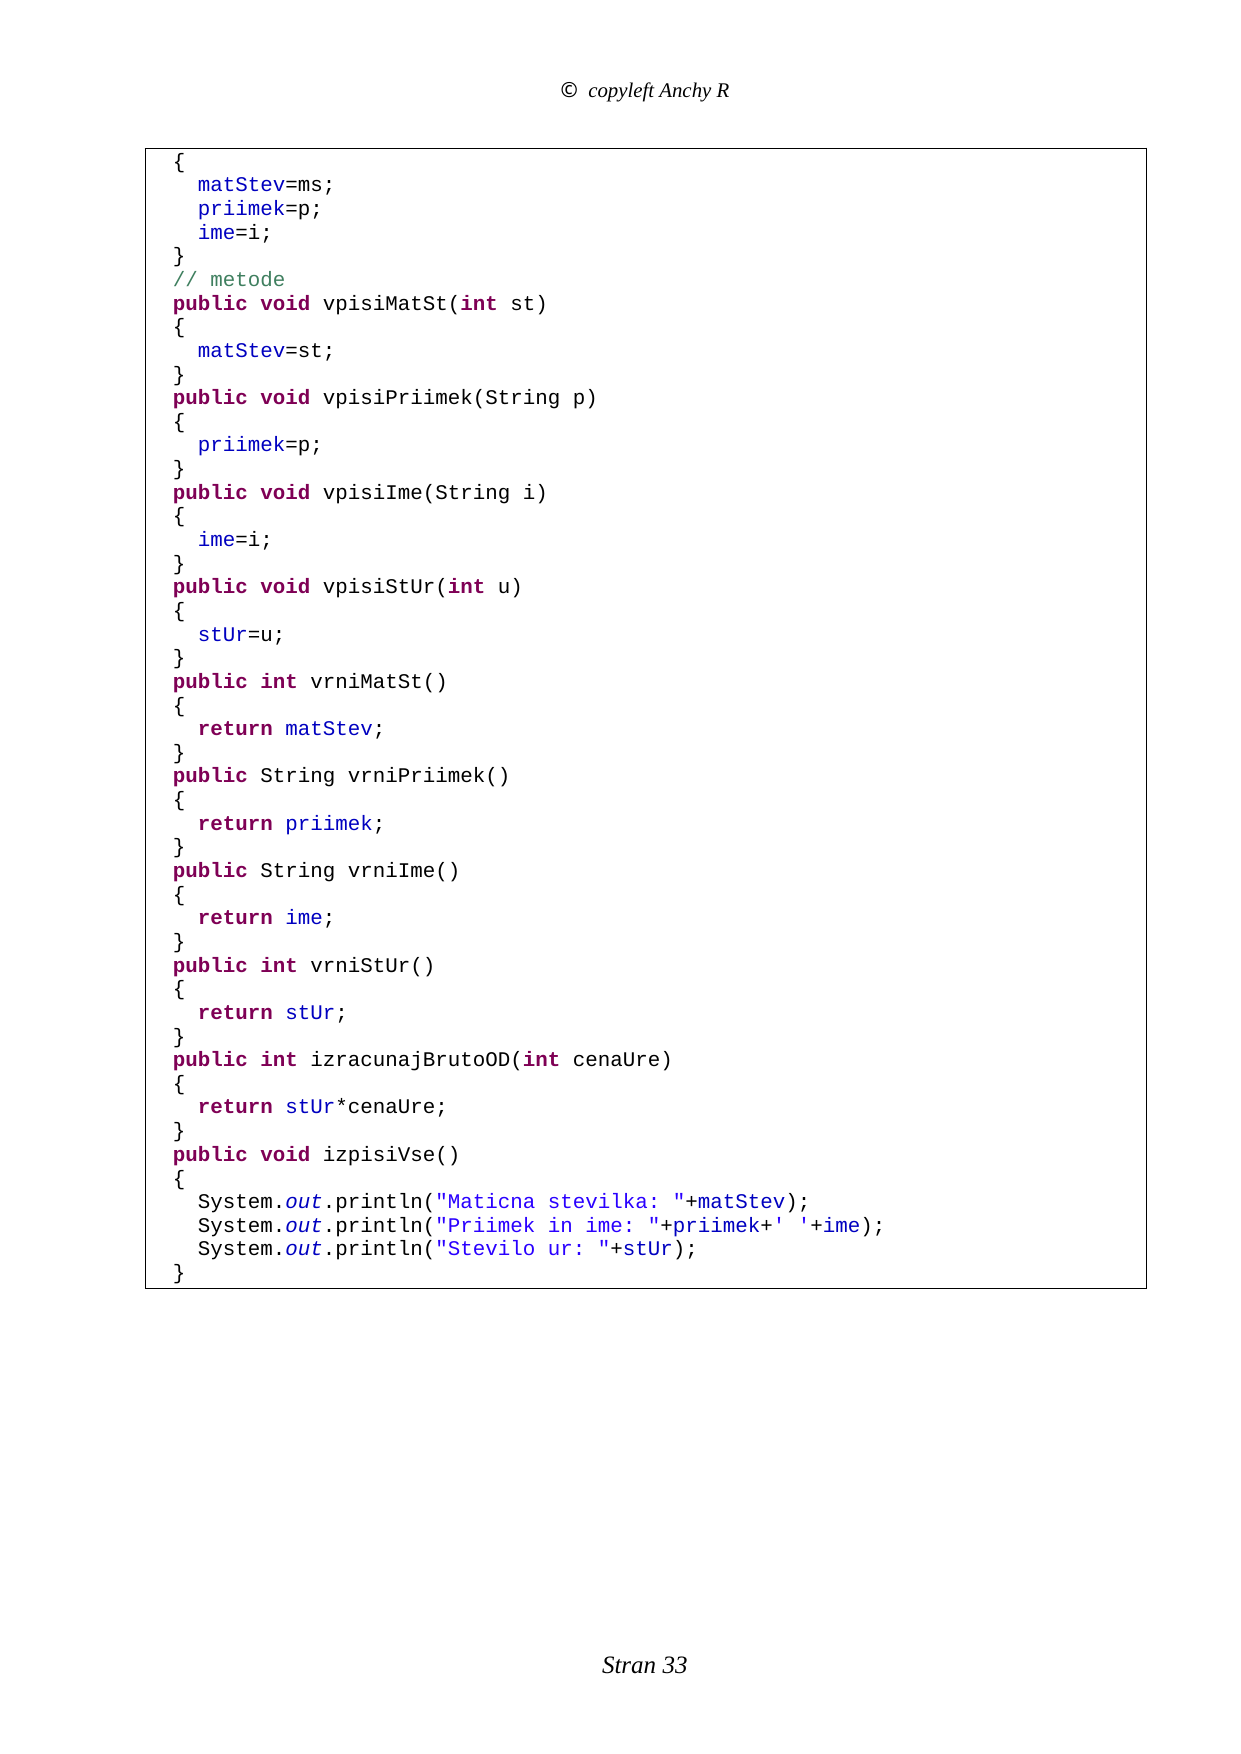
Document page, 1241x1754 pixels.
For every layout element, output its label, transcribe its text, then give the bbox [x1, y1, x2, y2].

text ime=i; [148, 222, 1144, 245]
text } [148, 245, 1144, 269]
text } [148, 931, 1144, 955]
text } [148, 553, 1144, 576]
text public void vpisiMatSt(int st) [148, 293, 1144, 316]
text { [148, 789, 1144, 813]
text return priimek; [148, 813, 1144, 836]
text matStev=st; [148, 340, 1144, 363]
text System.out.println("Maticna stevilka: "+matStev); [148, 1191, 1144, 1215]
text matStev=ms; [148, 174, 1144, 198]
text { [148, 978, 1144, 1002]
text { [148, 600, 1144, 624]
text public void vpisiStUr(int u) [148, 576, 1144, 600]
text public int vrniMatSt() [148, 671, 1144, 694]
text { [146, 149, 1146, 174]
text return stUr*cenaUre; [148, 1097, 1144, 1120]
text { [148, 316, 1144, 340]
text } [148, 647, 1144, 671]
text return stUr; [148, 1002, 1144, 1026]
text } [148, 363, 1144, 387]
text public int izracunajBrutoOD(int cenaUre) [148, 1049, 1144, 1073]
text public void vpisiPriimek(String p) [148, 387, 1144, 411]
text public void vpisiIme(String i) [148, 482, 1144, 505]
text return ime; [148, 907, 1144, 931]
text { [148, 1073, 1144, 1097]
text // metode [148, 269, 1144, 293]
text } [148, 742, 1144, 766]
text { [148, 411, 1144, 434]
text } [146, 1259, 1146, 1288]
text public String vrniIme() [148, 860, 1144, 884]
text { [148, 884, 1144, 907]
text { [148, 505, 1144, 529]
text priimek=p; [148, 198, 1144, 222]
text } [148, 1026, 1144, 1049]
text public int vrniStUr() [148, 955, 1144, 978]
text System.out.println("Priimek in ime: "+priimek+' '+ime); [148, 1215, 1144, 1238]
text } [148, 836, 1144, 860]
text { [148, 1167, 1144, 1191]
text priimek=p; [148, 434, 1144, 458]
text stUr=u; [148, 624, 1144, 647]
text return matStev; [148, 718, 1144, 742]
text System.out.println("Stevilo ur: "+stUr); [148, 1238, 1144, 1259]
text public void izpisiVse() [148, 1144, 1144, 1167]
text } [148, 458, 1144, 482]
text ime=i; [148, 529, 1144, 553]
text { [148, 694, 1144, 718]
text } [148, 1120, 1144, 1144]
text public String vrniPriimek() [148, 766, 1144, 789]
